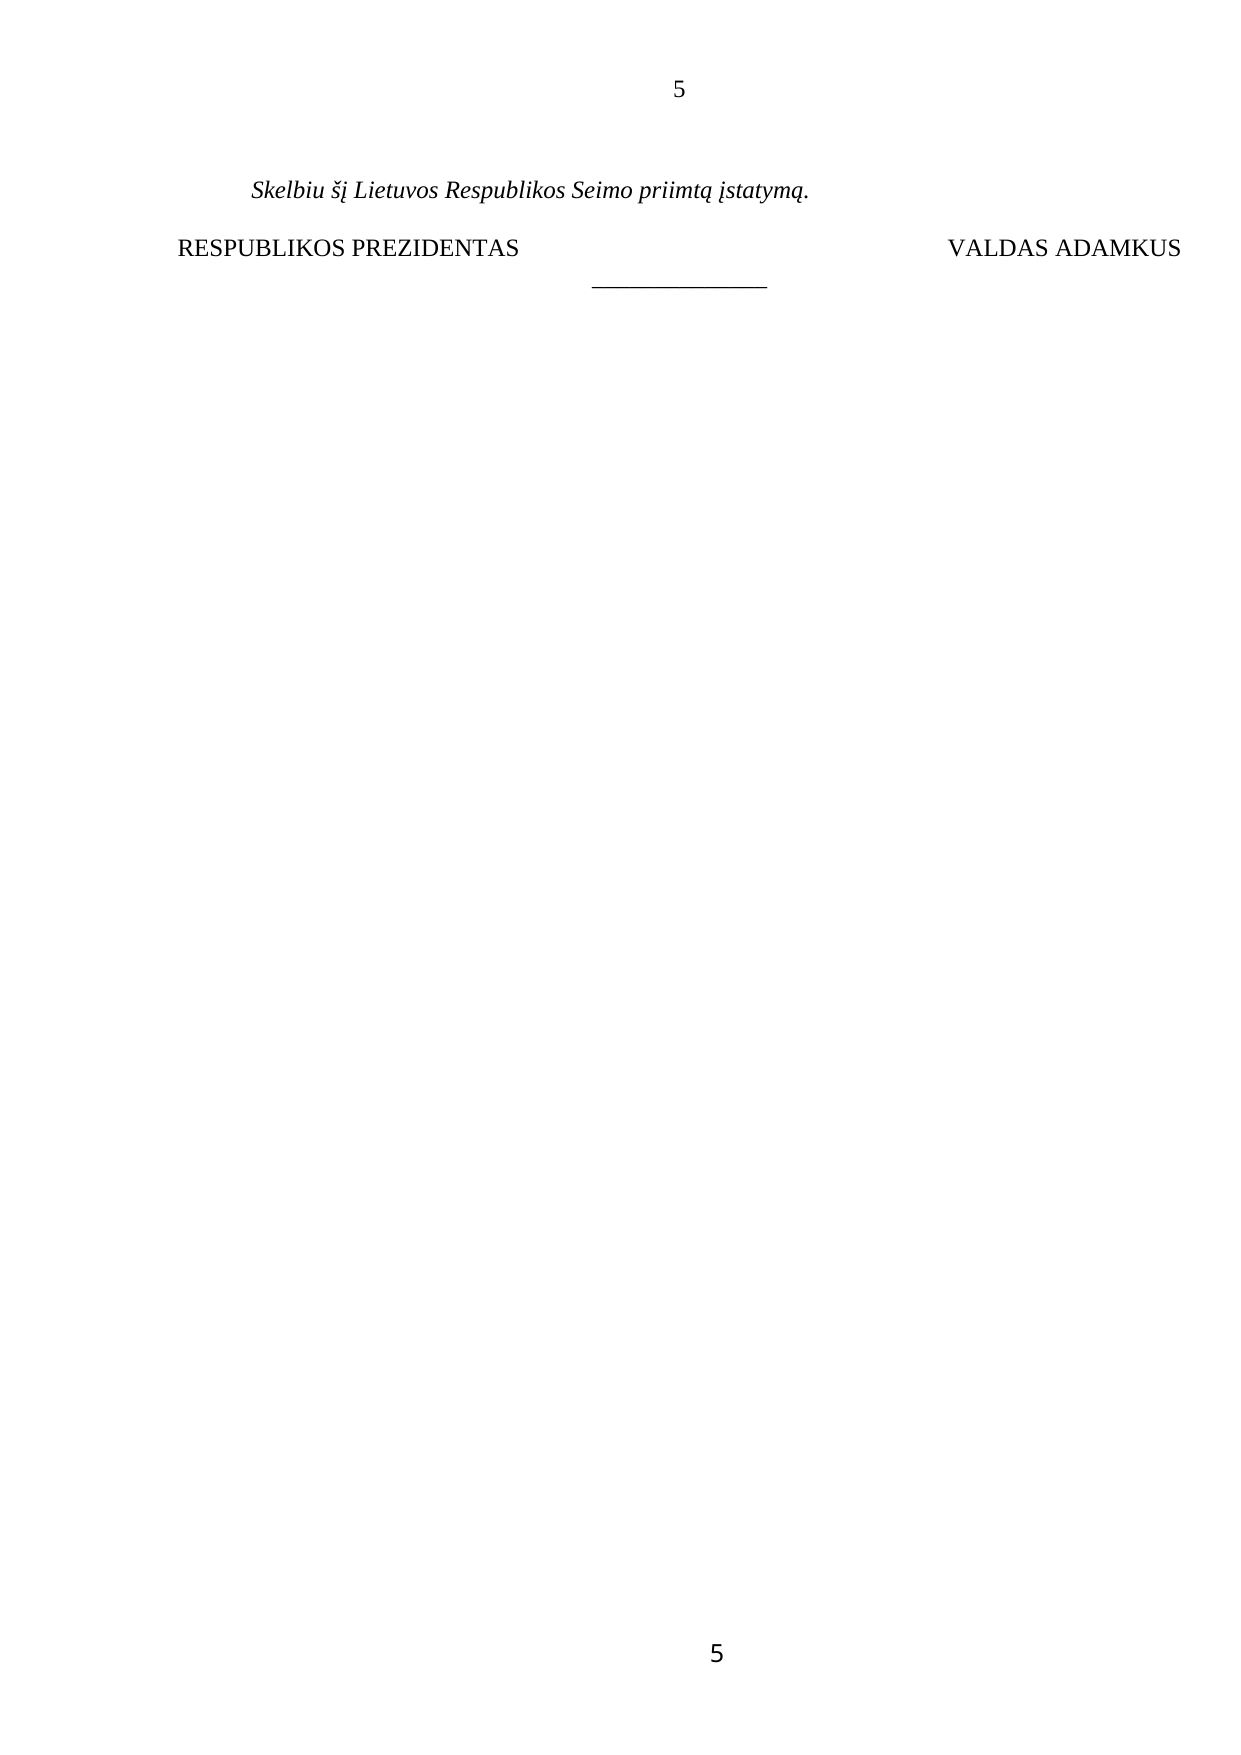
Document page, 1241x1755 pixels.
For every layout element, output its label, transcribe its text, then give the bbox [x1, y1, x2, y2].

text RESPUBLIKOS PREZIDENTAS VALDAS ADAMKUS [177, 233, 1181, 262]
text Skelbiu šį Lietuvos Respublikos Seimo priimtą įstatymą. [177, 176, 1181, 204]
text ______________ [177, 262, 1181, 291]
